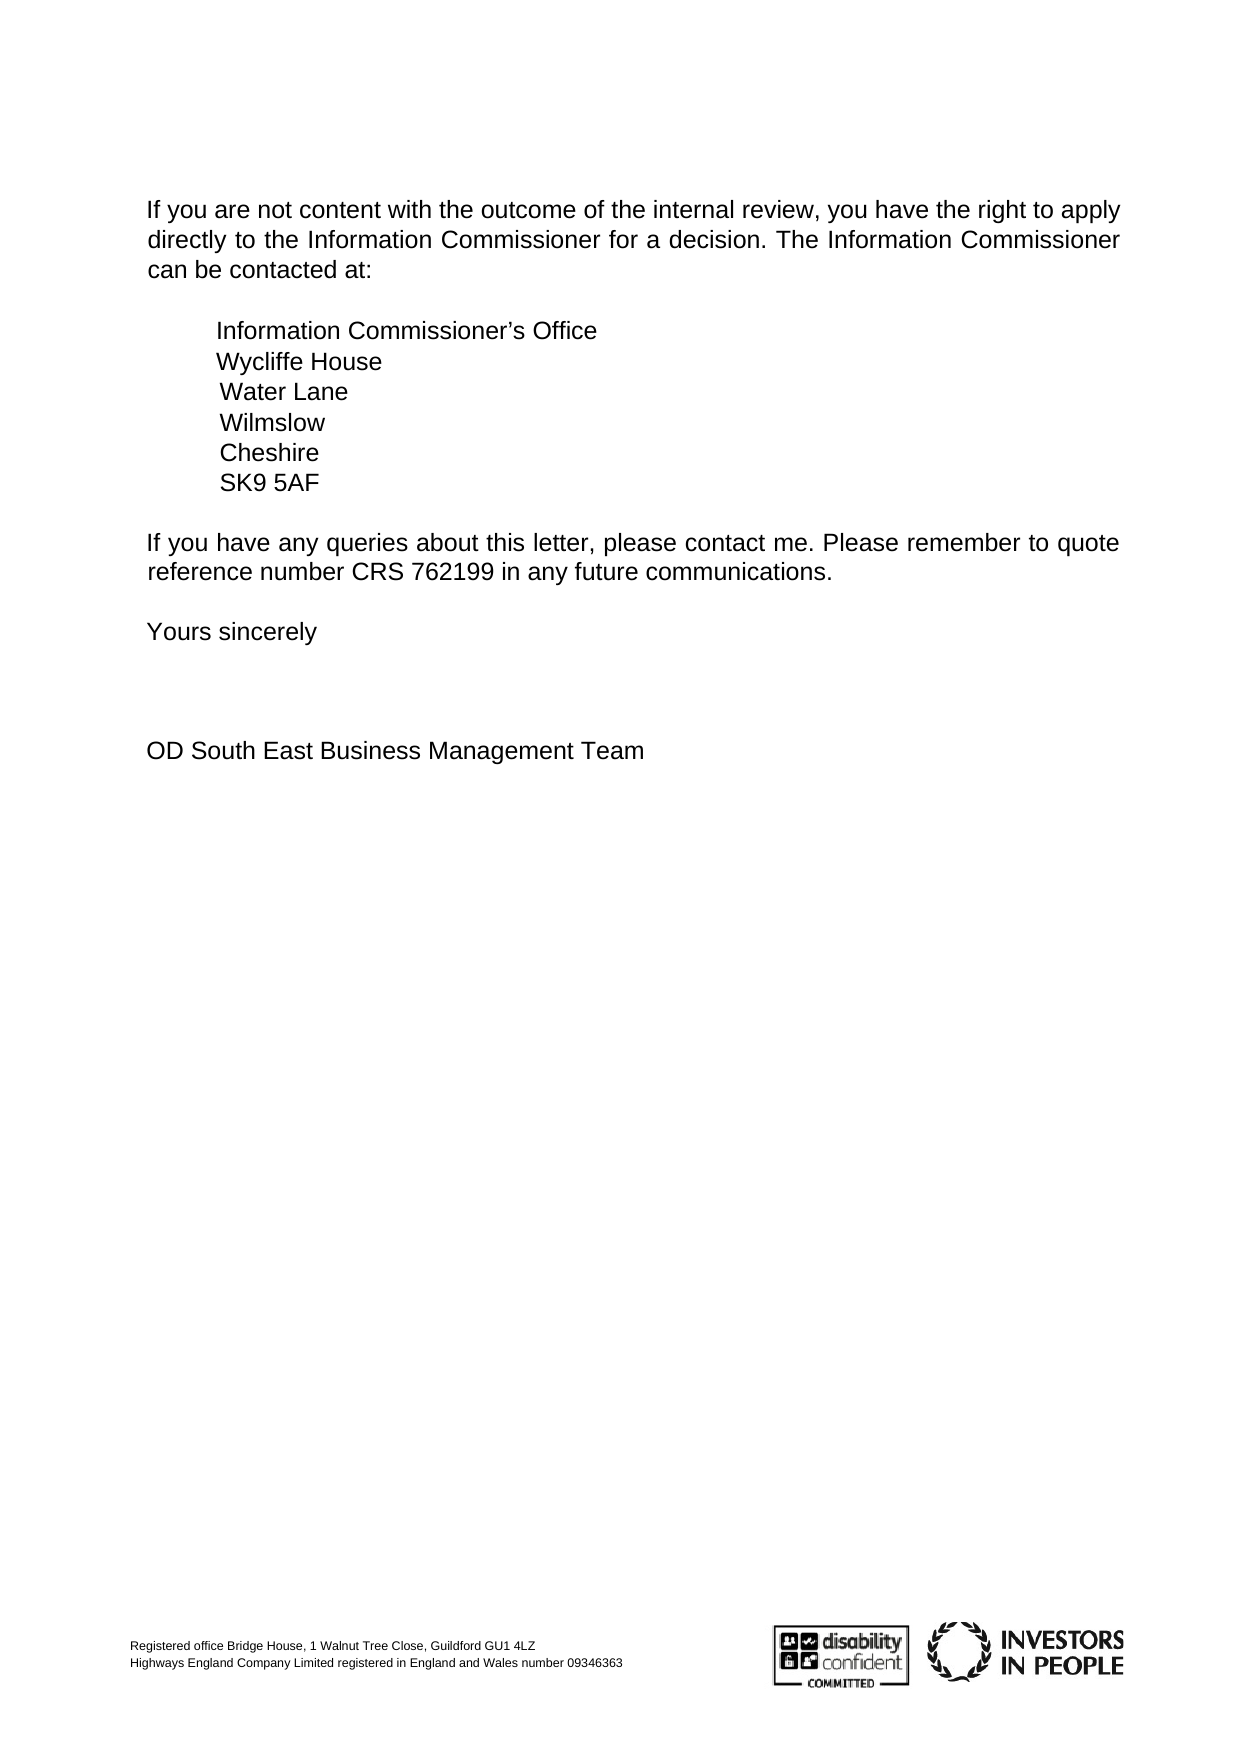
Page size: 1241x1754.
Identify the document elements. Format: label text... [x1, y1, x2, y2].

text Wycliffe House [146, 347, 1122, 375]
text Wilmslow [146, 407, 1122, 436]
text Water Lane [146, 377, 1122, 406]
text If you are not content with the outcome of the internal review, you have the right to apply directly to the Information Commissioner for a decision. The Information Commissioner can be contacted at: [146, 195, 1122, 284]
text Cheshire [146, 438, 1122, 467]
text Yours sincerely [146, 617, 1122, 645]
text SK9 5AF [146, 468, 1122, 497]
text OD South East Business Management Team [146, 736, 1122, 764]
text If you have any queries about this letter, please contact me. Please remember to quote reference number CRS 762199 in any future communications. [146, 527, 1122, 586]
text Information Commissioner’s Office [146, 316, 1122, 345]
